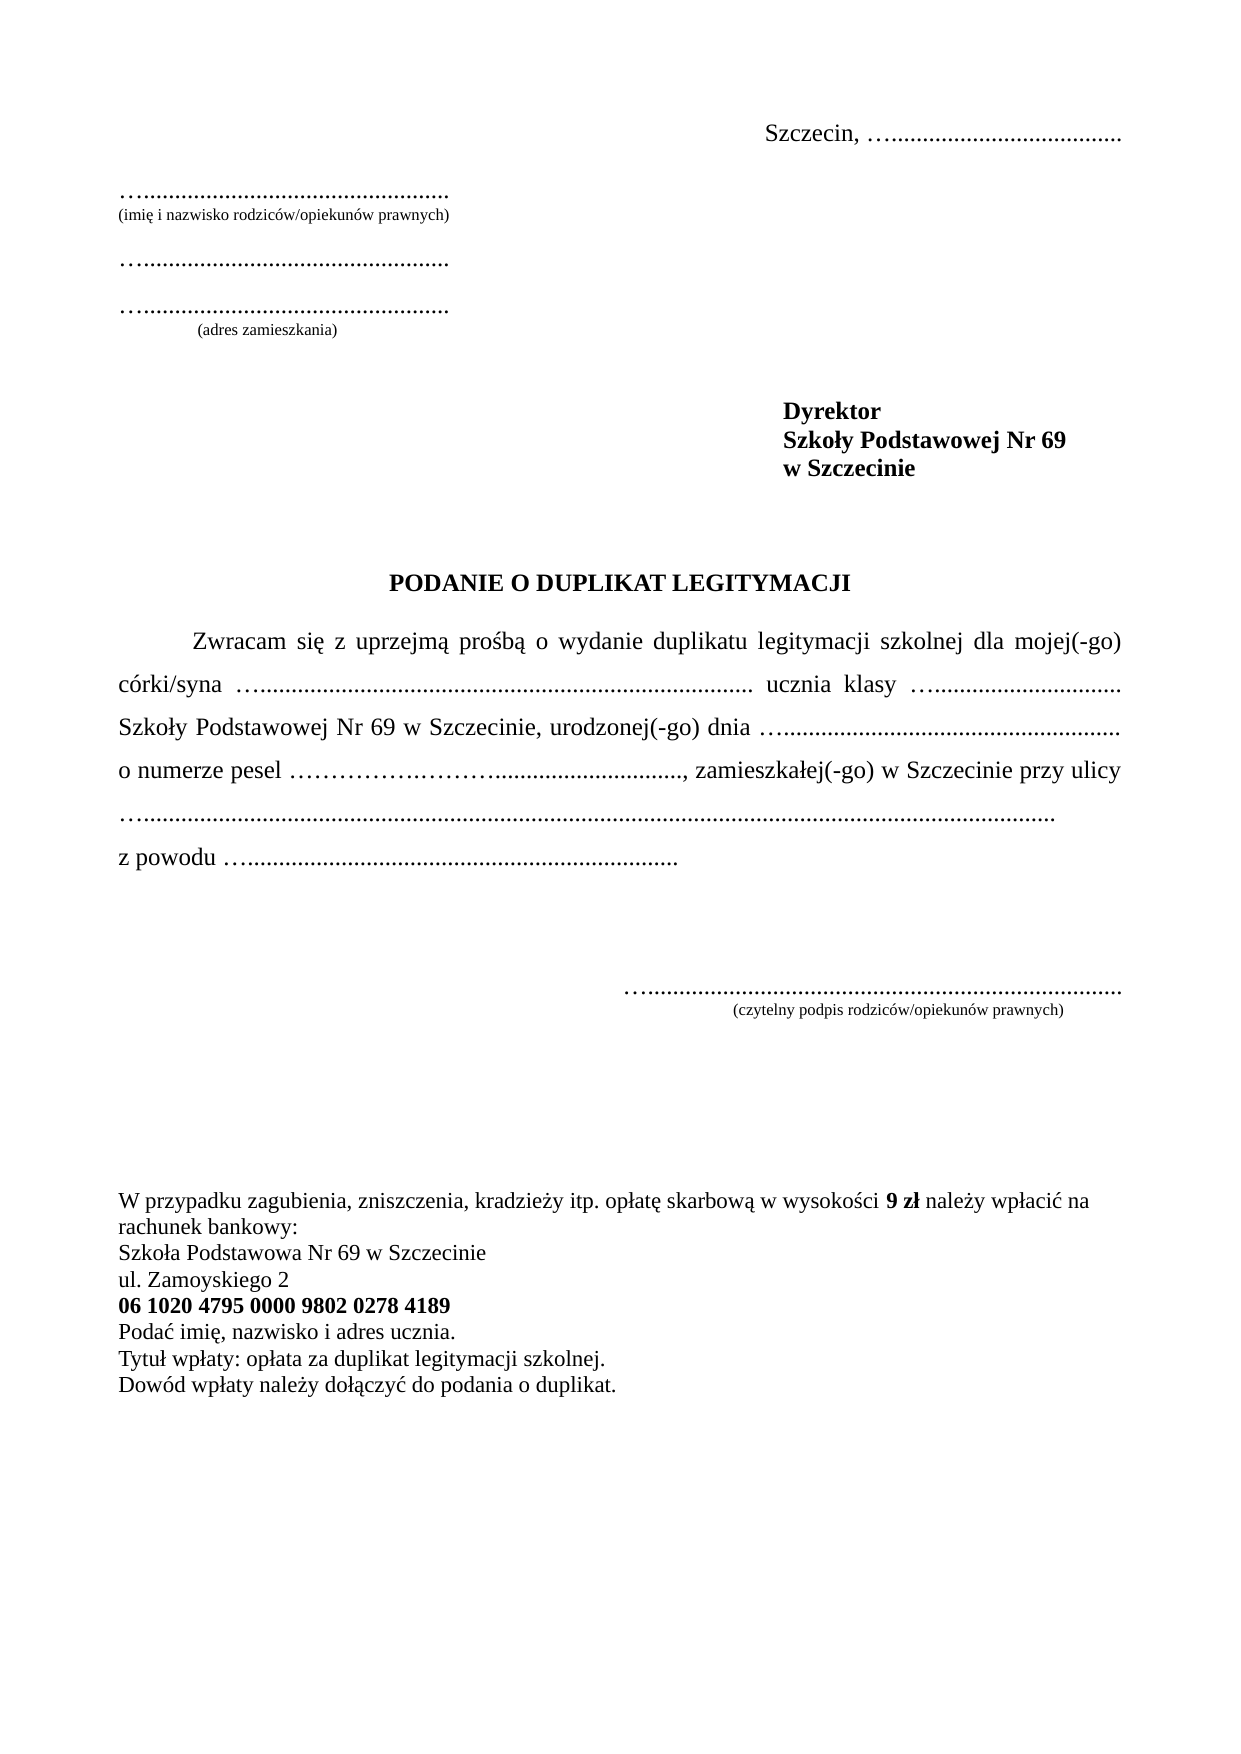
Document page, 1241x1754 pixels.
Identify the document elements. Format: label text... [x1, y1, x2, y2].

text Szkoły Podstawowej Nr 69 [118, 425, 1122, 453]
text Szkoła Podstawowa Nr 69 w Szczecinie [118, 1239, 1122, 1266]
text PODANIE O DUPLIKAT LEGITYMACJI [118, 568, 1122, 597]
text …................................................. [118, 243, 1122, 271]
text Szczecin, …..................................... [118, 118, 1122, 147]
text (imię i nazwisko rodziców/opiekunów prawnych) [118, 204, 1122, 223]
text z powodu …..................................................................... [118, 842, 1122, 870]
text Zwracam się z uprzejmą prośbą o wydanie duplikatu legitymacji szkolnej dla mojej(-go) córki/syna …............................................................................... ucznia klasy ….............................. Szkoły Podstawowej Nr 69 w Szczecinie, urodzonej(-go) dnia …...................................................... o numerze pesel …………….……….............................., zamieszkałej(-go) w Szczecinie przy ulicy ….................................................................................................................................................. [118, 626, 1122, 827]
text Tytuł wpłaty: opłata za duplikat legitymacji szkolnej. [118, 1345, 1122, 1371]
text Podać imię, nazwisko i adres ucznia. [118, 1318, 1122, 1345]
text W przypadku zagubienia, zniszczenia, kradzieży itp. opłatę skarbową w wysokości 9 zł należy wpłacić na rachunek bankowy: [118, 1187, 1122, 1239]
text …............................................................................ [118, 971, 1122, 1000]
text …................................................. [118, 176, 1122, 204]
text ul. Zamoyskiego 2 [118, 1266, 1122, 1292]
text Dowód wpłaty należy dołączyć do podania o duplikat. [118, 1371, 1122, 1397]
text (czytelny podpis rodziców/opiekunów prawnych) [118, 1000, 1122, 1019]
text (adres zamieszkania) [118, 319, 1122, 338]
text …................................................. [118, 291, 1122, 319]
text Dyrektor [118, 396, 1122, 425]
text 06 1020 4795 0000 9802 0278 4189 [118, 1292, 1122, 1318]
text w Szczecinie [118, 453, 1122, 482]
